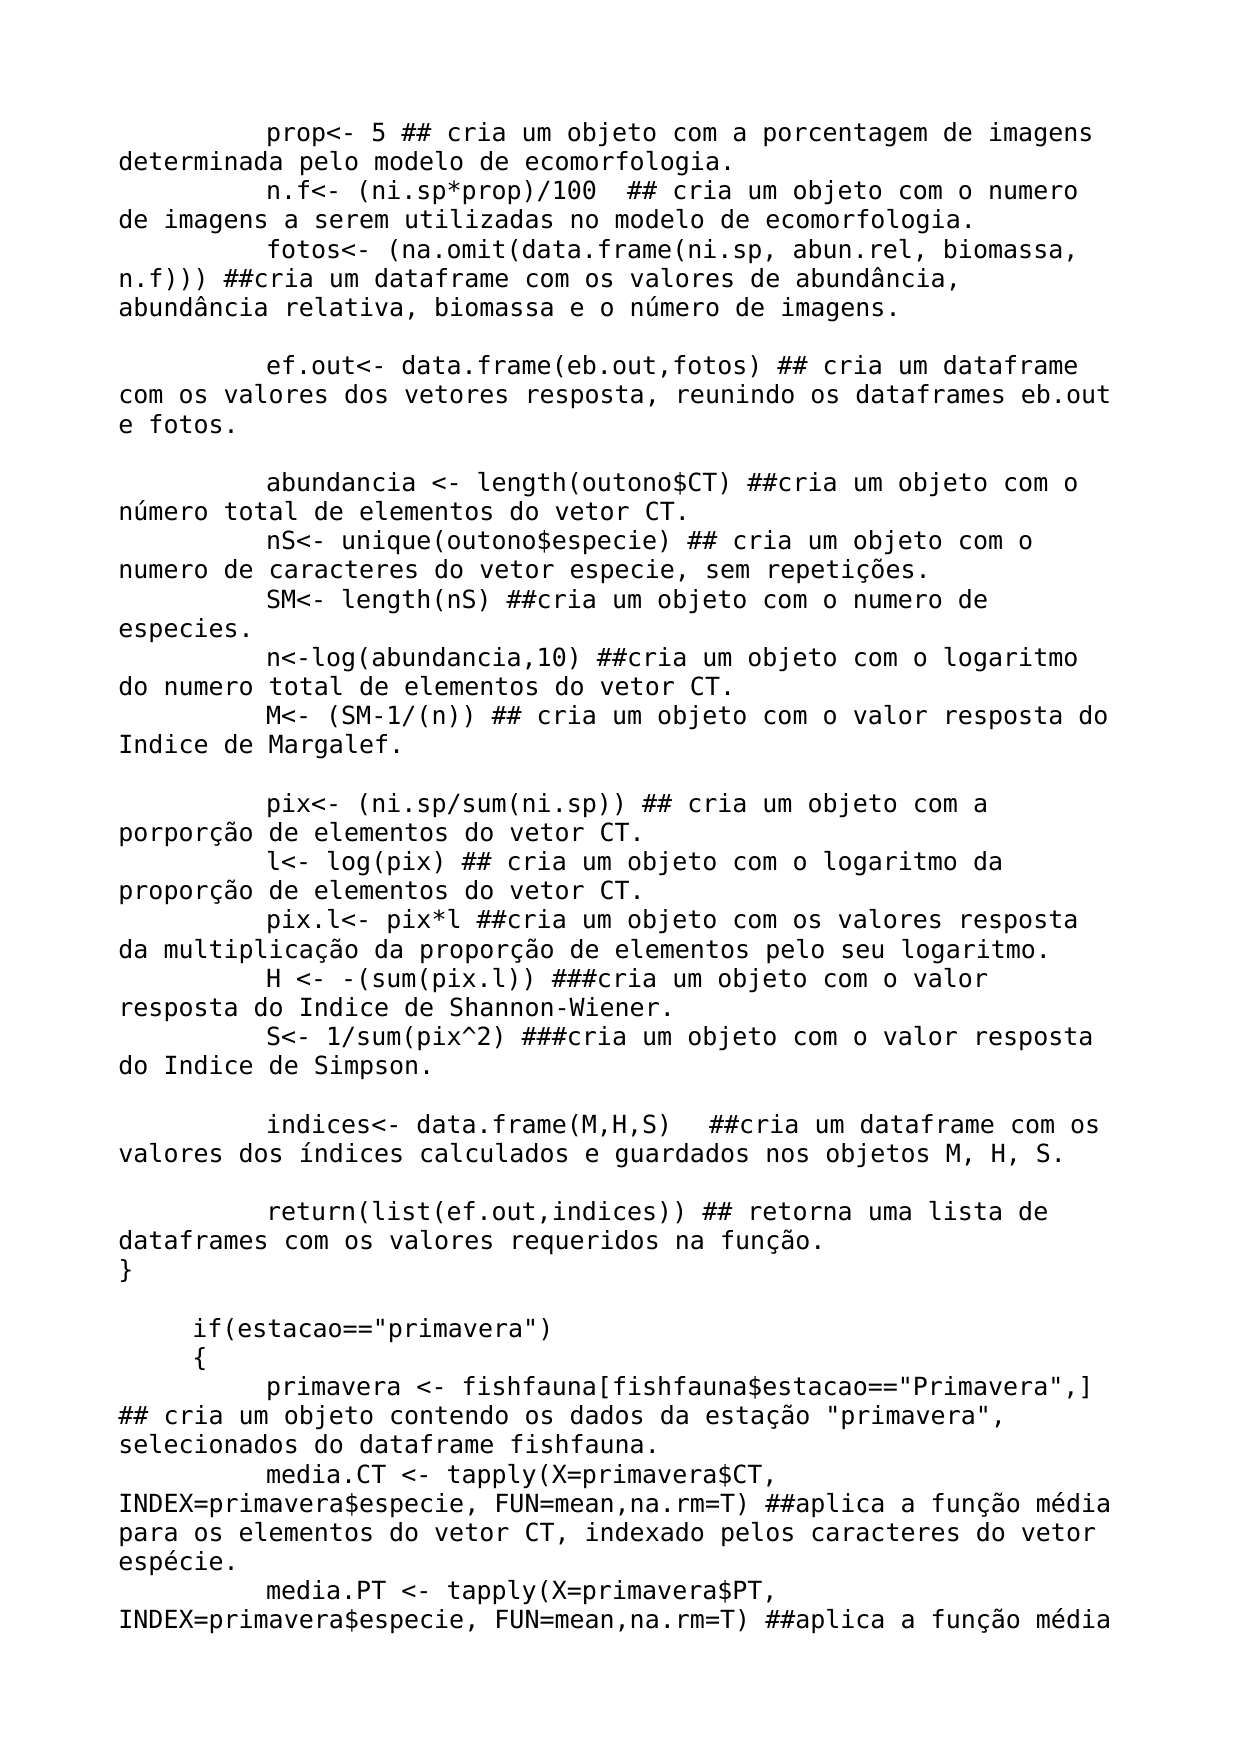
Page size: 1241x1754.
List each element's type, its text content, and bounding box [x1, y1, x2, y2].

text prop<- 5 ## cria um objeto com a porcentagem de imagens determinada pelo modelo de ecomorfologia. n.f<- (ni.sp*prop)/100 ## cria um objeto com o numero de imagens a serem utilizadas no modelo de ecomorfologia. fotos<- (na.omit(data.frame(ni.sp, abun.rel, biomassa, n.f))) ##cria um dataframe com os valores de abundância, abundância relativa, biomassa e o número de imagens. ef.out<- data.frame(eb.out,fotos) ## cria um dataframe com os valores dos vetores resposta, reunindo os dataframes eb.out e fotos. abundancia <- length(outono$CT) ##cria um objeto com o número total de elementos do vetor CT. nS<- unique(outono$especie) ## cria um objeto com o numero de caracteres do vetor especie, sem repetições. SM<- length(nS) ##cria um objeto com o numero de especies. n<-log(abundancia,10) ##cria um objeto com o logaritmo do numero total de elementos do vetor CT. M<- (SM-1/(n)) ## cria um objeto com o valor resposta do Indice de Margalef. pix<- (ni.sp/sum(ni.sp)) ## cria um objeto com a porporção de elementos do vetor CT. l<- log(pix) ## cria um objeto com o logaritmo da proporção de elementos do vetor CT. pix.l<- pix*l ##cria um objeto com os valores resposta da multiplicação da proporção de elementos pelo seu logaritmo. H <- -(sum(pix.l)) ###cria um objeto com o valor resposta do Indice de Shannon-Wiener. S<- 1/sum(pix^2) ###cria um objeto com o valor resposta do Indice de Simpson. indices<- data.frame(M,H,S) ##cria um dataframe com os valores dos índices calculados e guardados nos objetos M, H, S. return(list(ef.out,indices)) ## retorna uma lista de dataframes com os valores requeridos na função. } if(estacao=="primavera") { primavera <- fishfauna[fishfauna$estacao=="Primavera",] ## cria um objeto contendo os dados da estação "primavera", selecionados do dataframe fishfauna. media.CT <- tapply(X=primavera$CT, INDEX=primavera$especie, FUN=mean,na.rm=T) ##aplica a função média para os elementos do vetor CT, indexado pelos caracteres do vetor espécie. media.PT <- tapply(X=primavera$PT, INDEX=primavera$especie, FUN=mean,na.rm=T) ##aplica a função média [118, 118, 1122, 1635]
